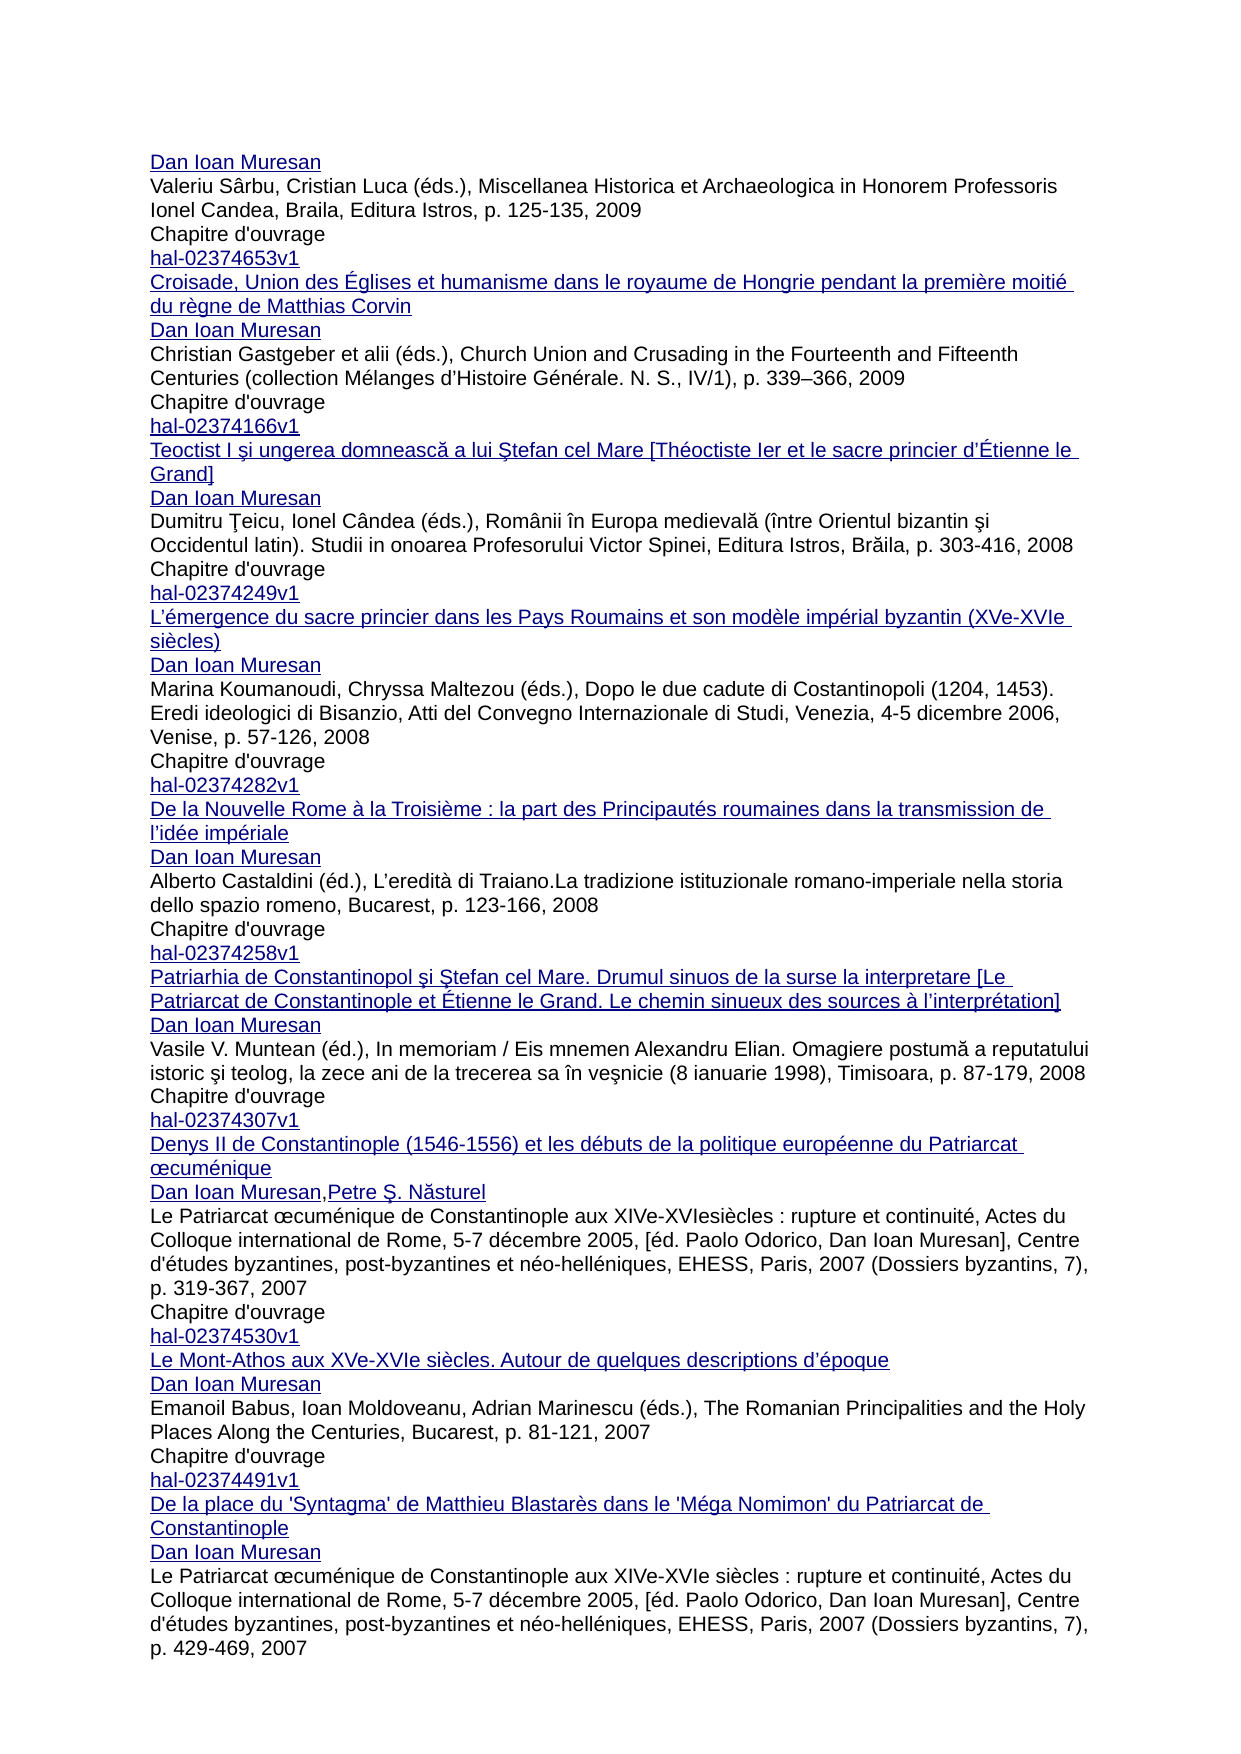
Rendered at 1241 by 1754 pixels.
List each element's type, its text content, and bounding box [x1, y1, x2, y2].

table_cell L’émergence du sacre princier dans les Pays Roumains et son modèle impérial byzantin (XVe-XVIe siècles) Dan Ioan Muresan Marina Koumanoudi, Chryssa Maltezou (éds.), Dopo le due cadute di Costantinopoli (1204, 1453). Eredi ideologici di Bisanzio, Atti del Convegno Internazionale di Studi, Venezia, 4-5 dicembre 2006, Venise, p. 57-126, 2008 Chapitre d'ouvrage hal-02374282v1 [150, 605, 1090, 797]
table_cell Patriarhia de Constantinopol şi Ştefan cel Mare. Drumul sinuos de la surse la interpretare [Le Patriarcat de Constantinople et Étienne le Grand. Le chemin sinueux des sources à l’interprétation] Dan Ioan Muresan Vasile V. Muntean (éd.), In memoriam / Eis mnemen Alexandru Elian. Omagiere postumă a reputatului istoric şi teolog, la zece ani de la trecerea sa în veşnicie (8 ianuarie 1998), Timisoara, p. 87-179, 2008 Chapitre d'ouvrage hal-02374307v1 [150, 965, 1090, 1132]
table_cell Le Mont-Athos aux XVe-XVIe siècles. Autour de quelques descriptions d’époque Dan Ioan Muresan Emanoil Babus, Ioan Moldoveanu, Adrian Marinescu (éds.), The Romanian Principalities and the Holy Places Along the Centuries, Bucarest, p. 81-121, 2007 Chapitre d'ouvrage hal-02374491v1 [150, 1348, 1090, 1492]
table_cell Dan Ioan Muresan Valeriu Sârbu, Cristian Luca (éds.), Miscellanea Historica et Archaeologica in Honorem Professoris Ionel Candea, Braila, Editura Istros, p. 125-135, 2009 Chapitre d'ouvrage hal-02374653v1 [150, 150, 1090, 270]
table_cell Croisade, Union des Églises et humanisme dans le royaume de Hongrie pendant la première moitié du règne de Matthias Corvin Dan Ioan Muresan Christian Gastgeber et alii (éds.), Church Union and Crusading in the Fourteenth and Fifteenth Centuries (collection Mélanges d’Histoire Générale. N. S., IV/1), p. 339–366, 2009 Chapitre d'ouvrage hal-02374166v1 [150, 270, 1090, 437]
table_cell De la place du 'Syntagma' de Matthieu Blastarès dans le 'Méga Nomimon' du Patriarcat de Constantinople Dan Ioan Muresan Le Patriarcat œcuménique de Constantinople aux XIVe-XVIe siècles : rupture et continuité, Actes du Colloque international de Rome, 5-7 décembre 2005, [éd. Paolo Odorico, Dan Ioan Muresan], Centre d'études byzantines, post-byzantines et néo-helléniques, EHESS, Paris, 2007 (Dossiers byzantins, 7), p. 429-469, 2007 [150, 1492, 1090, 1659]
table_cell Denys II de Constantinople (1546-1556) et les débuts de la politique européenne du Patriarcat œcuménique Dan Ioan Muresan,Petre Ş. Năsturel Le Patriarcat œcuménique de Constantinople aux XIVe-XVIesiècles : rupture et continuité, Actes du Colloque international de Rome, 5-7 décembre 2005, [éd. Paolo Odorico, Dan Ioan Muresan], Centre d'études byzantines, post-byzantines et néo-helléniques, EHESS, Paris, 2007 (Dossiers byzantins, 7), p. 319-367, 2007 Chapitre d'ouvrage hal-02374530v1 [150, 1132, 1090, 1348]
table_cell Teoctist I şi ungerea domnească a lui Ştefan cel Mare [Théoctiste Ier et le sacre princier d’Étienne le Grand] Dan Ioan Muresan Dumitru Ţeicu, Ionel Cândea (éds.), Românii în Europa medievală (între Orientul bizantin şi Occidentul latin). Studii in onoarea Profesorului Victor Spinei, Editura Istros, Brăila, p. 303-416, 2008 Chapitre d'ouvrage hal-02374249v1 [150, 438, 1090, 605]
table_cell De la Nouvelle Rome à la Troisième : la part des Principautés roumaines dans la transmission de l’idée impériale Dan Ioan Muresan Alberto Castaldini (éd.), L’eredità di Traiano.La tradizione istituzionale romano-imperiale nella storia dello spazio romeno, Bucarest, p. 123-166, 2008 Chapitre d'ouvrage hal-02374258v1 [150, 797, 1090, 964]
